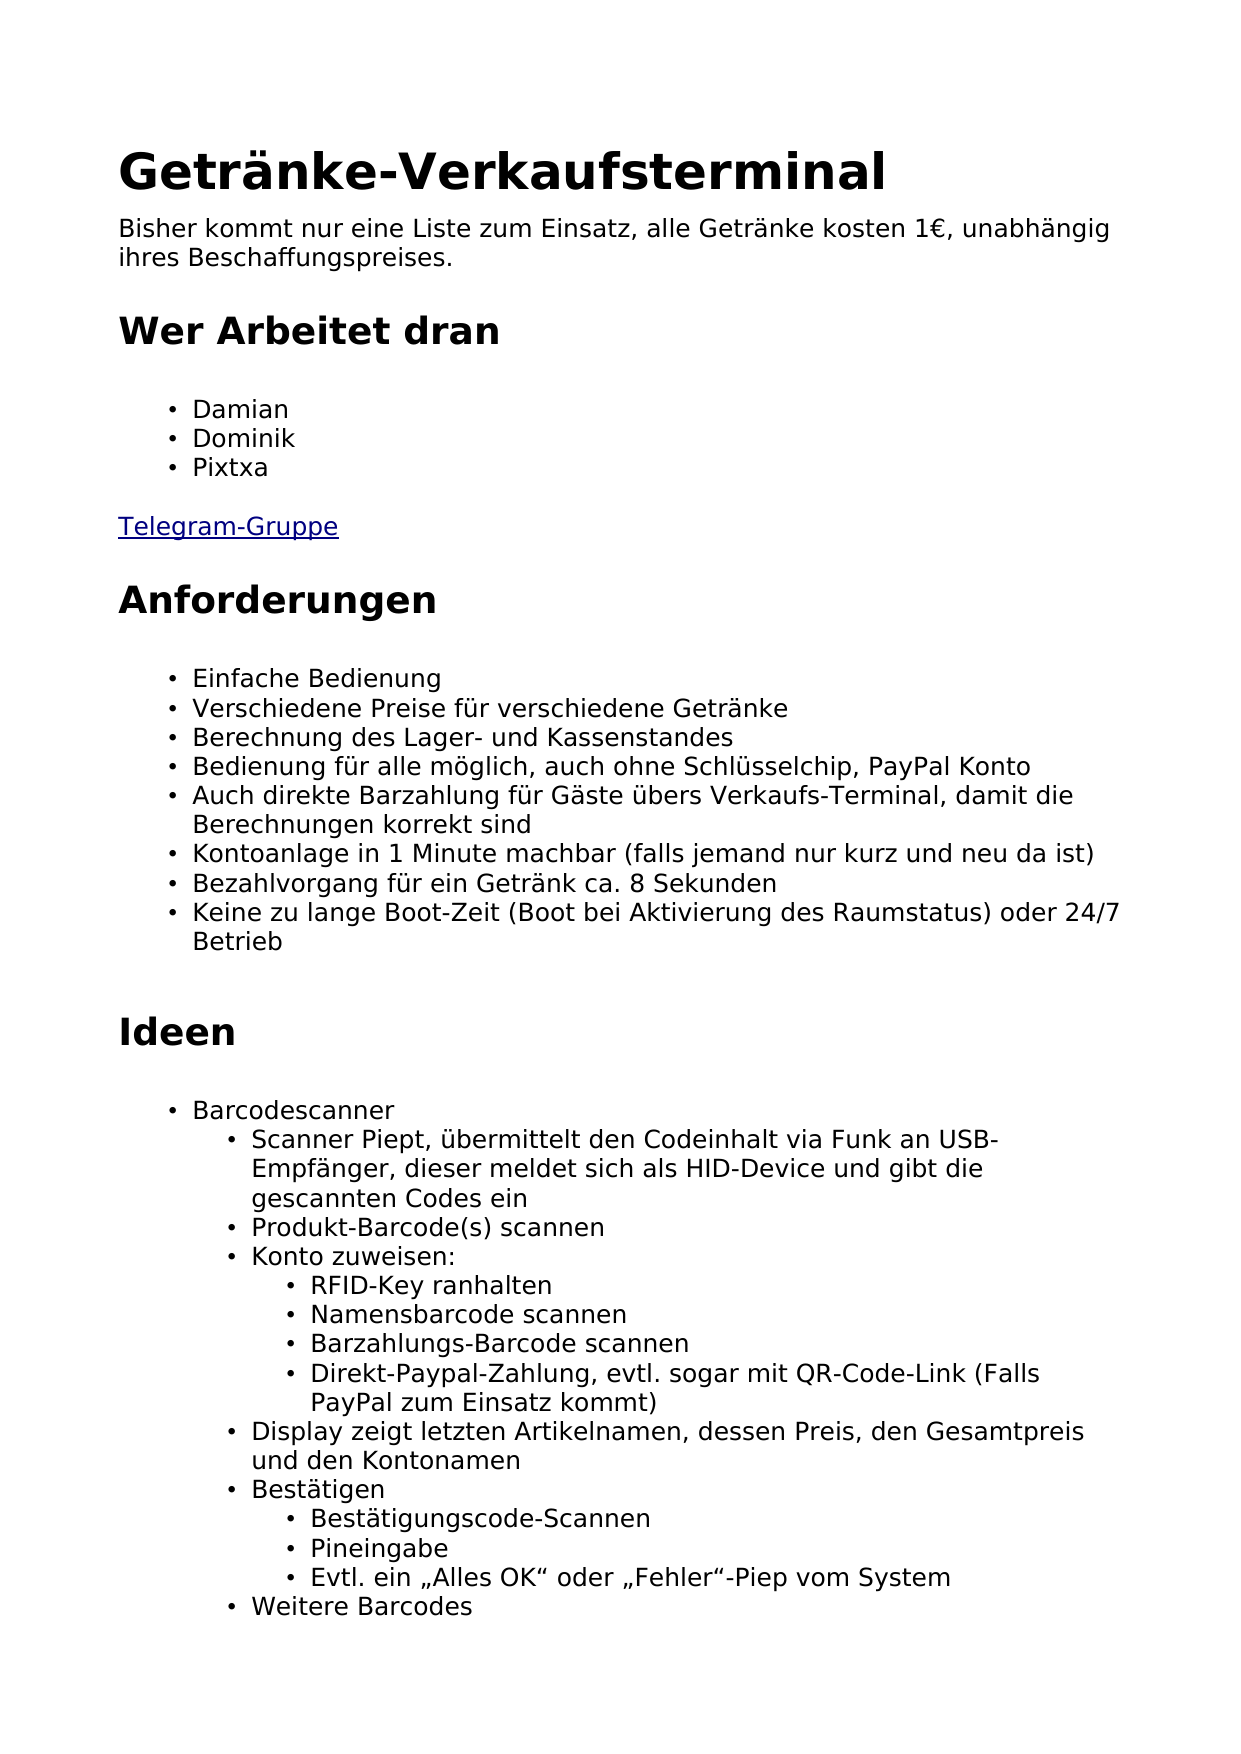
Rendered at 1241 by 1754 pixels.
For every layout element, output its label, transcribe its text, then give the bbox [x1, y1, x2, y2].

list Bezahlvorgang für ein Getränk ca. 8 Sekunden [177, 869, 1122, 898]
list Barcodescanner [177, 1096, 1122, 1126]
list Keine zu lange Boot-Zeit (Boot bei Aktivierung des Raumstatus) oder 24/7 Betrieb [177, 898, 1122, 956]
list Auch direkte Barzahlung für Gäste übers Verkaufs-Terminal, damit die Berechnungen korrekt sind [177, 781, 1122, 839]
list Pixtxa [177, 454, 1122, 483]
list Pineingabe [295, 1534, 1122, 1563]
list Einfache Bedienung [177, 664, 1122, 694]
list Display zeigt letzten Artikelnamen, dessen Preis, den Gesamtpreis und den Kontonamen [236, 1417, 1122, 1476]
list Scanner Piept, übermittelt den Codeinhalt via Funk an USB-Empfänger, dieser meldet sich als HID-Device und gibt die gescannten Codes ein [236, 1126, 1122, 1213]
list Barzahlungs-Barcode scannen [295, 1330, 1122, 1359]
list RFID-Key ranhalten [295, 1271, 1122, 1301]
list Kontoanlage in 1 Minute machbar (falls jemand nur kurz und neu da ist) [177, 839, 1122, 869]
subtitle Anforderungen [118, 579, 1122, 623]
list Weitere Barcodes [236, 1592, 1122, 1621]
list Verschiedene Preise für verschiedene Getränke [177, 694, 1122, 723]
subtitle Wer Arbeitet dran [118, 310, 1122, 353]
list Berechnung des Lager- und Kassenstandes [177, 723, 1122, 752]
list Evtl. ein „Alles OK“ oder „Fehler“-Piep vom System [295, 1563, 1122, 1592]
text Telegram-Gruppe [118, 512, 1122, 541]
list Bestätigungscode-Scannen [295, 1505, 1122, 1534]
list Konto zuweisen: [236, 1242, 1122, 1271]
list Bedienung für alle möglich, auch ohne Schlüsselchip, PayPal Konto [177, 752, 1122, 781]
list Dominik [177, 424, 1122, 454]
subtitle Ideen [118, 1011, 1122, 1054]
list Produkt-Barcode(s) scannen [236, 1213, 1122, 1242]
list Direkt-Paypal-Zahlung, evtl. sogar mit QR-Code-Link (Falls PayPal zum Einsatz kommt) [295, 1359, 1122, 1417]
list Namensbarcode scannen [295, 1301, 1122, 1330]
list Bestätigen [236, 1476, 1122, 1505]
list Damian [177, 395, 1122, 424]
subtitle Getränke-Verkaufsterminal [118, 143, 1122, 201]
text Bisher kommt nur eine Liste zum Einsatz, alle Getränke kosten 1€, unabhängig ihres Beschaffungspreises. [118, 214, 1122, 272]
